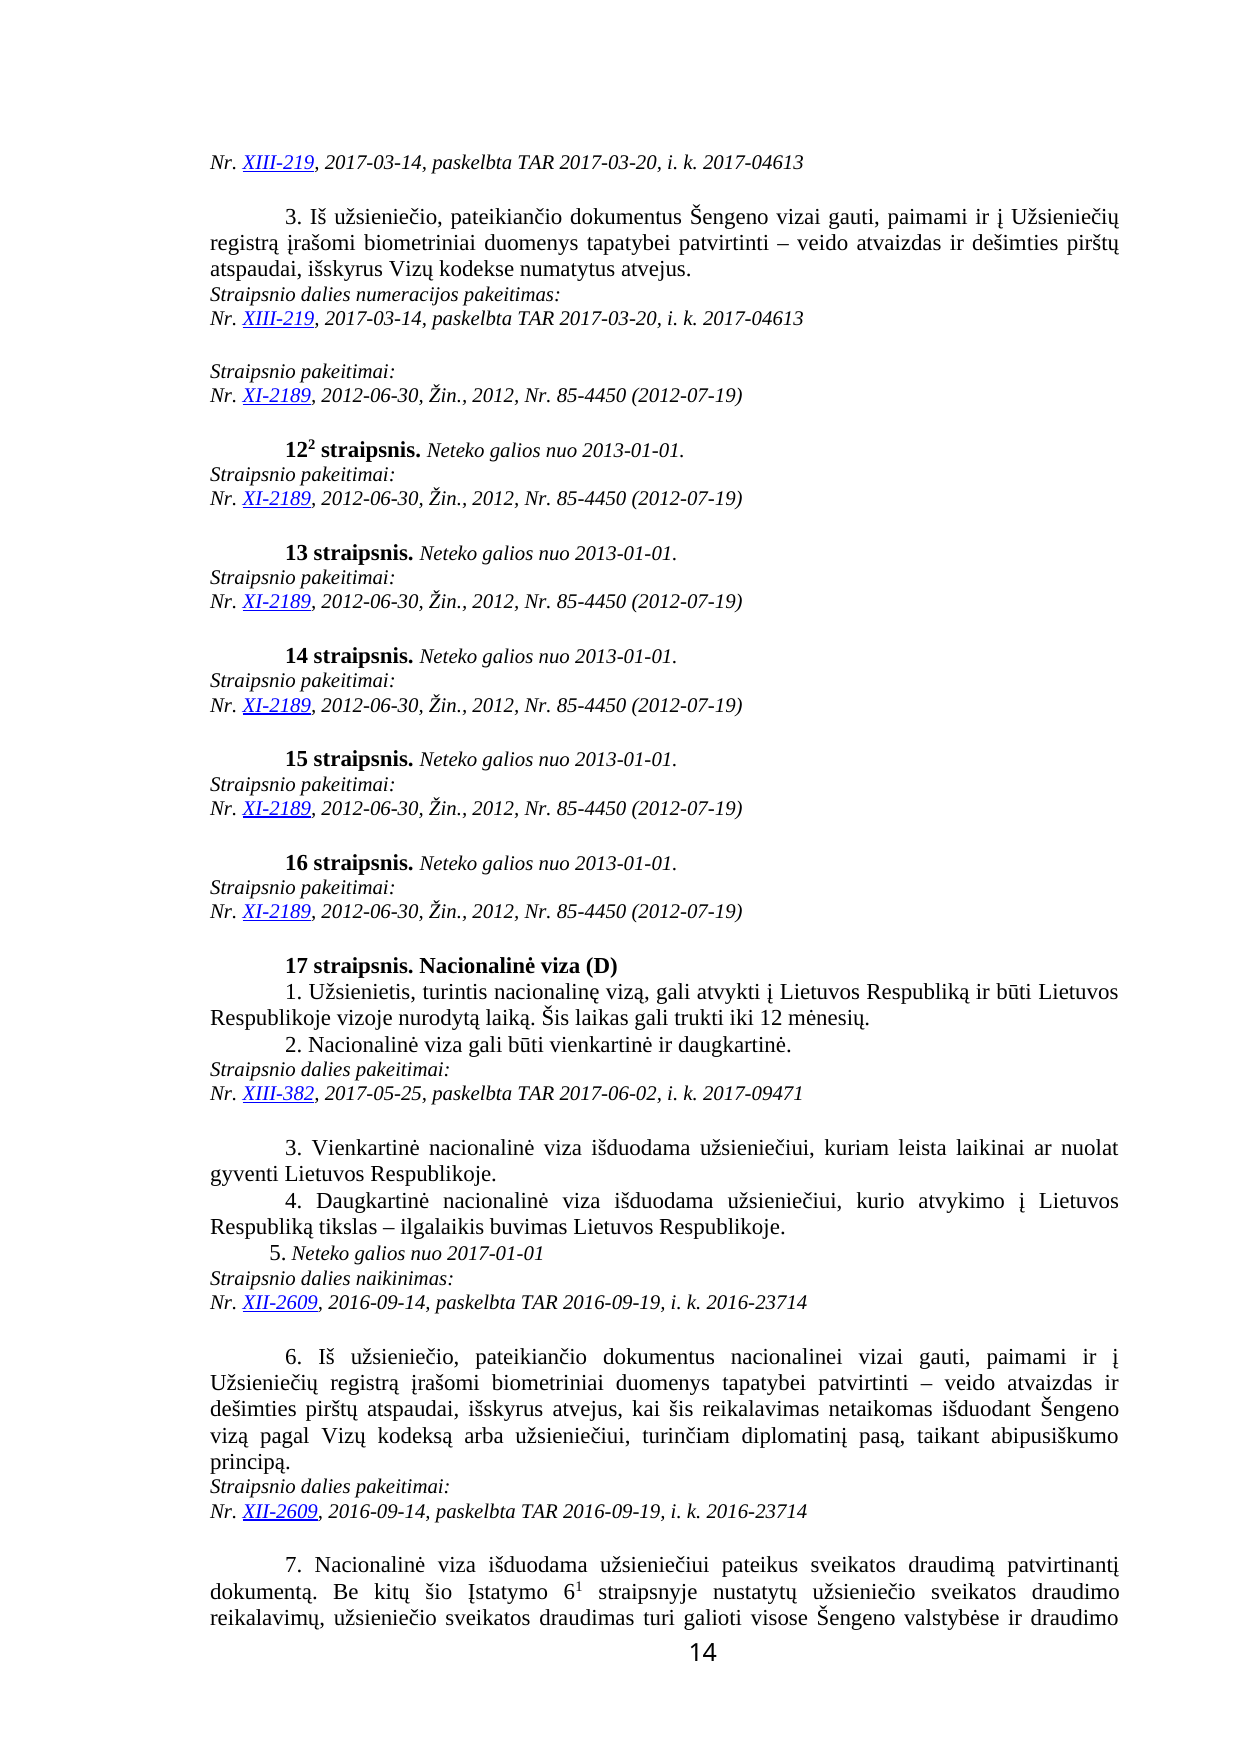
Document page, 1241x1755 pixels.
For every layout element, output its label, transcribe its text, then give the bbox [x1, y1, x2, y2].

text Straipsnio dalies pakeitimai: [210, 1474, 1120, 1498]
text 3. Iš užsieniečio, pateikiančio dokumentus Šengeno vizai gauti, paimami ir į Užsieniečių registrą įrašomi biometriniai duomenys tapatybei patvirtinti – veido atvaizdas ir dešimties pirštų atspaudai, išskyrus Vizų kodekse numatytus atvejus. [210, 203, 1120, 282]
text Nr. XIII-219, 2017-03-14, paskelbta TAR 2017-03-20, i. k. 2017-04613 [210, 306, 1120, 330]
text Straipsnio pakeitimai: [210, 565, 1120, 589]
text Straipsnio dalies pakeitimai: [210, 1057, 1120, 1081]
text 17 straipsnis. Nacionalinė viza (D) [210, 952, 1120, 978]
text Straipsnio pakeitimai: [210, 772, 1120, 796]
text Nr. XI-2189, 2012-06-30, Žin., 2012, Nr. 85-4450 (2012-07-19) [210, 486, 1120, 510]
text 16 straipsnis. Neteko galios nuo 2013-01-01. [210, 848, 1120, 875]
text Nr. XI-2189, 2012-06-30, Žin., 2012, Nr. 85-4450 (2012-07-19) [210, 692, 1120, 717]
text Straipsnio pakeitimai: [210, 462, 1120, 486]
text Nr. XIII-219, 2017-03-14, paskelbta TAR 2017-03-20, i. k. 2017-04613 [210, 150, 1120, 174]
text Nr. XII-2609, 2016-09-14, paskelbta TAR 2016-09-19, i. k. 2016-23714 [210, 1498, 1120, 1523]
text Nr. XII-2609, 2016-09-14, paskelbta TAR 2016-09-19, i. k. 2016-23714 [210, 1290, 1120, 1314]
text 5. Neteko galios nuo 2017-01-01 [210, 1239, 1120, 1266]
text 13 straipsnis. Neteko galios nuo 2013-01-01. [210, 539, 1120, 565]
text 4. Daugkartinė nacionalinė viza išduodama užsieniečiui, kurio atvykimo į Lietuvos Respubliką tikslas – ilgalaikis buvimas Lietuvos Respublikoje. [210, 1187, 1120, 1239]
text Nr. XI-2189, 2012-06-30, Žin., 2012, Nr. 85-4450 (2012-07-19) [210, 589, 1120, 613]
text Straipsnio dalies naikinimas: [210, 1266, 1120, 1290]
text Straipsnio pakeitimai: [210, 668, 1120, 692]
text Nr. XIII-382, 2017-05-25, paskelbta TAR 2017-06-02, i. k. 2017-09471 [210, 1081, 1120, 1105]
text 1. Užsienietis, turintis nacionalinę vizą, gali atvykti į Lietuvos Respubliką ir būti Lietuvos Respublikoje vizoje nurodytą laiką. Šis laikas gali trukti iki 12 mėnesių. [210, 978, 1120, 1031]
text Straipsnio dalies numeracijos pakeitimas: [210, 282, 1120, 306]
text 3. Vienkartinė nacionalinė viza išduodama užsieniečiui, kuriam leista laikinai ar nuolat gyventi Lietuvos Respublikoje. [210, 1134, 1120, 1187]
text Nr. XI-2189, 2012-06-30, Žin., 2012, Nr. 85-4450 (2012-07-19) [210, 796, 1120, 820]
text 14 straipsnis. Neteko galios nuo 2013-01-01. [210, 642, 1120, 668]
text 122 straipsnis. Neteko galios nuo 2013-01-01. [210, 436, 1120, 462]
text 2. Nacionalinė viza gali būti vienkartinė ir daugkartinė. [210, 1031, 1120, 1057]
text Nr. XI-2189, 2012-06-30, Žin., 2012, Nr. 85-4450 (2012-07-19) [210, 383, 1120, 407]
text Straipsnio pakeitimai: [210, 359, 1120, 383]
text 6. Iš užsieniečio, pateikiančio dokumentus nacionalinei vizai gauti, paimami ir į Užsieniečių registrą įrašomi biometriniai duomenys tapatybei patvirtinti – veido atvaizdas ir dešimties pirštų atspaudai, išskyrus atvejus, kai šis reikalavimas netaikomas išduodant Šengeno vizą pagal Vizų kodeksą arba užsieniečiui, turinčiam diplomatinį pasą, taikant abipusiškumo principą. [210, 1343, 1120, 1474]
text Nr. XI-2189, 2012-06-30, Žin., 2012, Nr. 85-4450 (2012-07-19) [210, 899, 1120, 923]
text 7. Nacionalinė viza išduodama užsieniečiui pateikus sveikatos draudimą patvirtinantį dokumentą. Be kitų šio Įstatymo 61 straipsnyje nustatytų užsieniečio sveikatos draudimo reikalavimų, užsieniečio sveikatos draudimas turi galioti visose Šengeno valstybėse ir draudimo [210, 1551, 1120, 1630]
text Straipsnio pakeitimai: [210, 875, 1120, 899]
text 15 straipsnis. Neteko galios nuo 2013-01-01. [210, 745, 1120, 772]
